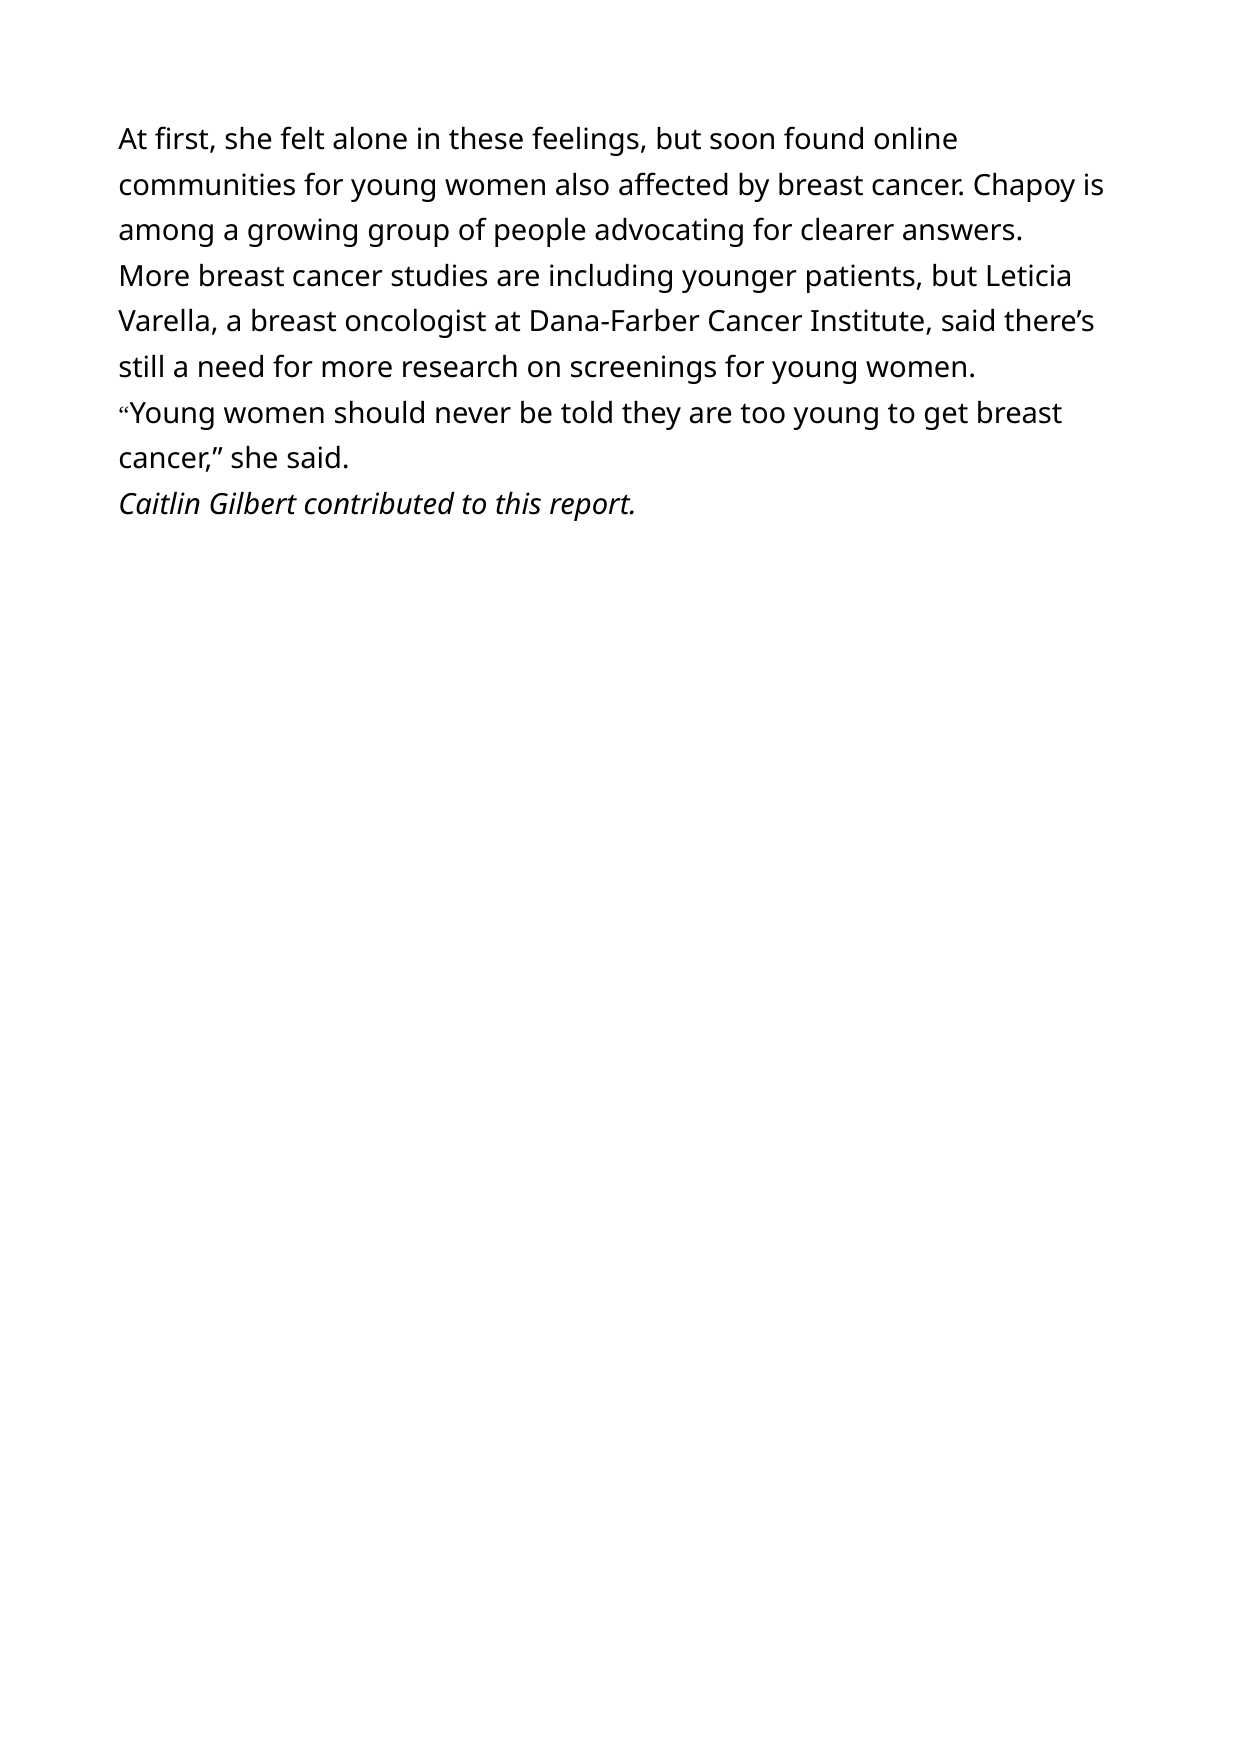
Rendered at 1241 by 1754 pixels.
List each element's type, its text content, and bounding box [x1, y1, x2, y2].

text At first, she felt alone in these feelings, but soon found online communities for young women also affected by breast cancer. Chapoy is among a growing group of people advocating for clearer answers. [118, 118, 1122, 249]
text Caitlin Gilbert contributed to this report. [118, 483, 1122, 523]
text More breast cancer studies are including younger patients, but Leticia Varella, a breast oncologist at Dana-Farber Cancer Institute, said there’s still a need for more research on screenings for young women. [118, 255, 1122, 386]
text “Young women should never be told they are too young to get breast cancer,” she said. [118, 392, 1122, 477]
